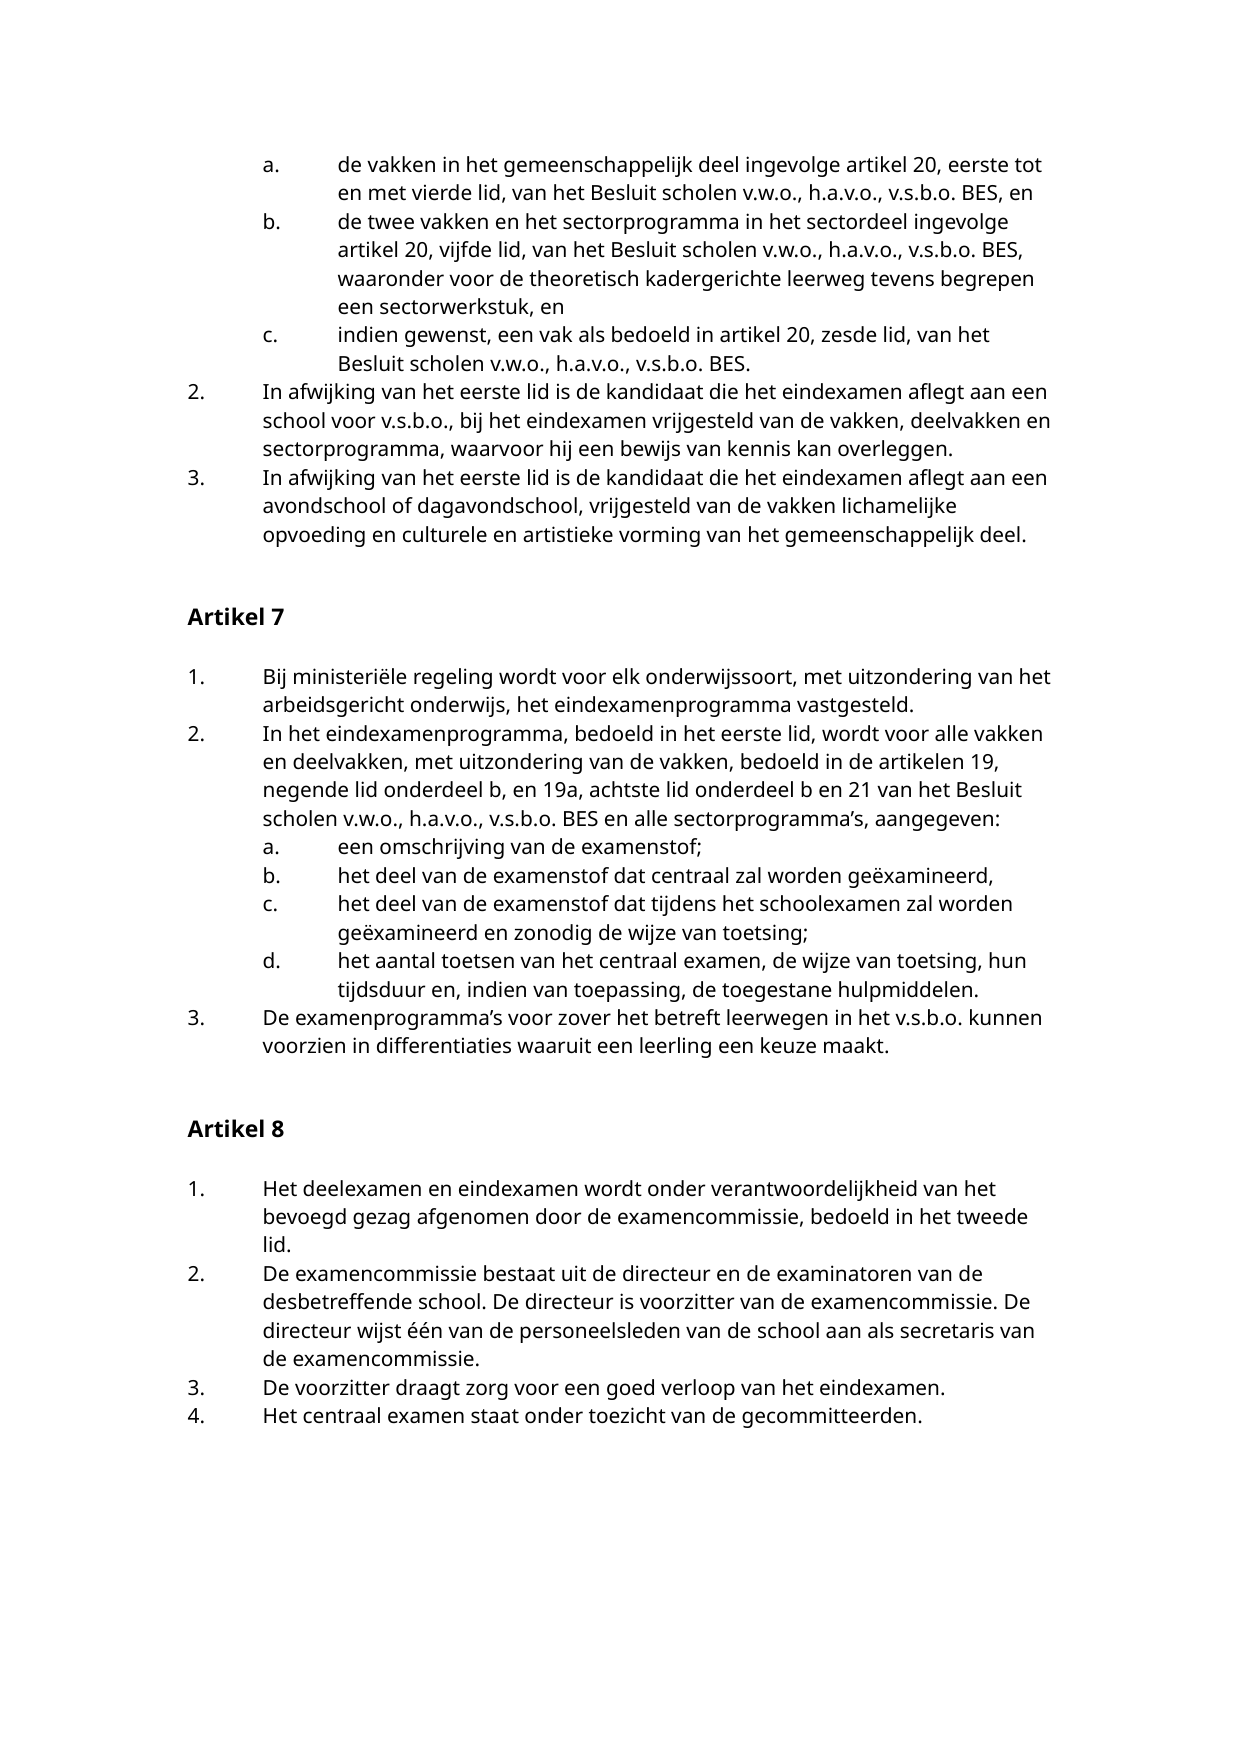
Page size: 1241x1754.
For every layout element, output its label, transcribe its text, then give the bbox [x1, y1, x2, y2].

list In afwijking van het eerste lid is de kandidaat die het eindexamen aflegt aan een avondschool of dagavondschool, vrijgesteld van de vakken lichamelijke opvoeding en culturele en artistieke vorming van het gemeenschappelijk deel. [187, 463, 1053, 548]
subtitle Artikel 8 [187, 1112, 1053, 1144]
list In afwijking van het eerste lid is de kandidaat die het eindexamen aflegt aan een school voor v.s.b.o., bij het eindexamen vrijgesteld van de vakken, deelvakken en sectorprogramma, waarvoor hij een bewijs van kennis kan overleggen. [187, 377, 1053, 463]
list het deel van de examenstof dat tijdens het schoolexamen zal worden geëxamineerd en zonodig de wijze van toetsing; [262, 889, 1053, 946]
list De voorzitter draagt zorg voor een goed verloop van het eindexamen. [187, 1373, 1053, 1401]
list Het deelexamen en eindexamen wordt onder verantwoordelijkheid van het bevoegd gezag afgenomen door de examencommissie, bedoeld in het tweede lid. [187, 1174, 1053, 1259]
list Bij ministeriële regeling wordt voor elk onderwijssoort, met uitzondering van het arbeidsgericht onderwijs, het eindexamenprogramma vastgesteld. [187, 662, 1053, 719]
list De examencommissie bestaat uit de directeur en de examinatoren van de desbetreffende school. De directeur is voorzitter van de examencommissie. De directeur wijst één van de personeelsleden van de school aan als secretaris van de examencommissie. [187, 1259, 1053, 1373]
list In het eindexamenprogramma, bedoeld in het eerste lid, wordt voor alle vakken en deelvakken, met uitzondering van de vakken, bedoeld in de artikelen 19, negende lid onderdeel b, en 19a, achtste lid onderdeel b en 21 van het Besluit scholen v.w.o., h.a.v.o., v.s.b.o. BES en alle sectorprogramma’s, aangegeven: [187, 719, 1053, 832]
list De examenprogramma’s voor zover het betreft leerwegen in het v.s.b.o. kunnen voorzien in differentiaties waaruit een leerling een keuze maakt. [187, 1003, 1053, 1060]
list de twee vakken en het sectorprogramma in het sectordeel ingevolge artikel 20, vijfde lid, van het Besluit scholen v.w.o., h.a.v.o., v.s.b.o. BES, waaronder voor de theoretisch kadergerichte leerweg tevens begrepen een sectorwerkstuk, en [262, 207, 1053, 321]
subtitle Artikel 7 [187, 601, 1053, 632]
list het deel van de examenstof dat centraal zal worden geëxamineerd, [262, 861, 1053, 889]
list het aantal toetsen van het centraal examen, de wijze van toetsing, hun tijdsduur en, indien van toepassing, de toegestane hulpmiddelen. [262, 946, 1053, 1003]
list de vakken in het gemeenschappelijk deel ingevolge artikel 20, eerste tot en met vierde lid, van het Besluit scholen v.w.o., h.a.v.o., v.s.b.o. BES, en [262, 150, 1053, 207]
list indien gewenst, een vak als bedoeld in artikel 20, zesde lid, van het Besluit scholen v.w.o., h.a.v.o., v.s.b.o. BES. [262, 321, 1053, 377]
list een omschrijving van de examenstof; [262, 832, 1053, 861]
list Het centraal examen staat onder toezicht van de gecommitteerden. [187, 1401, 1053, 1430]
